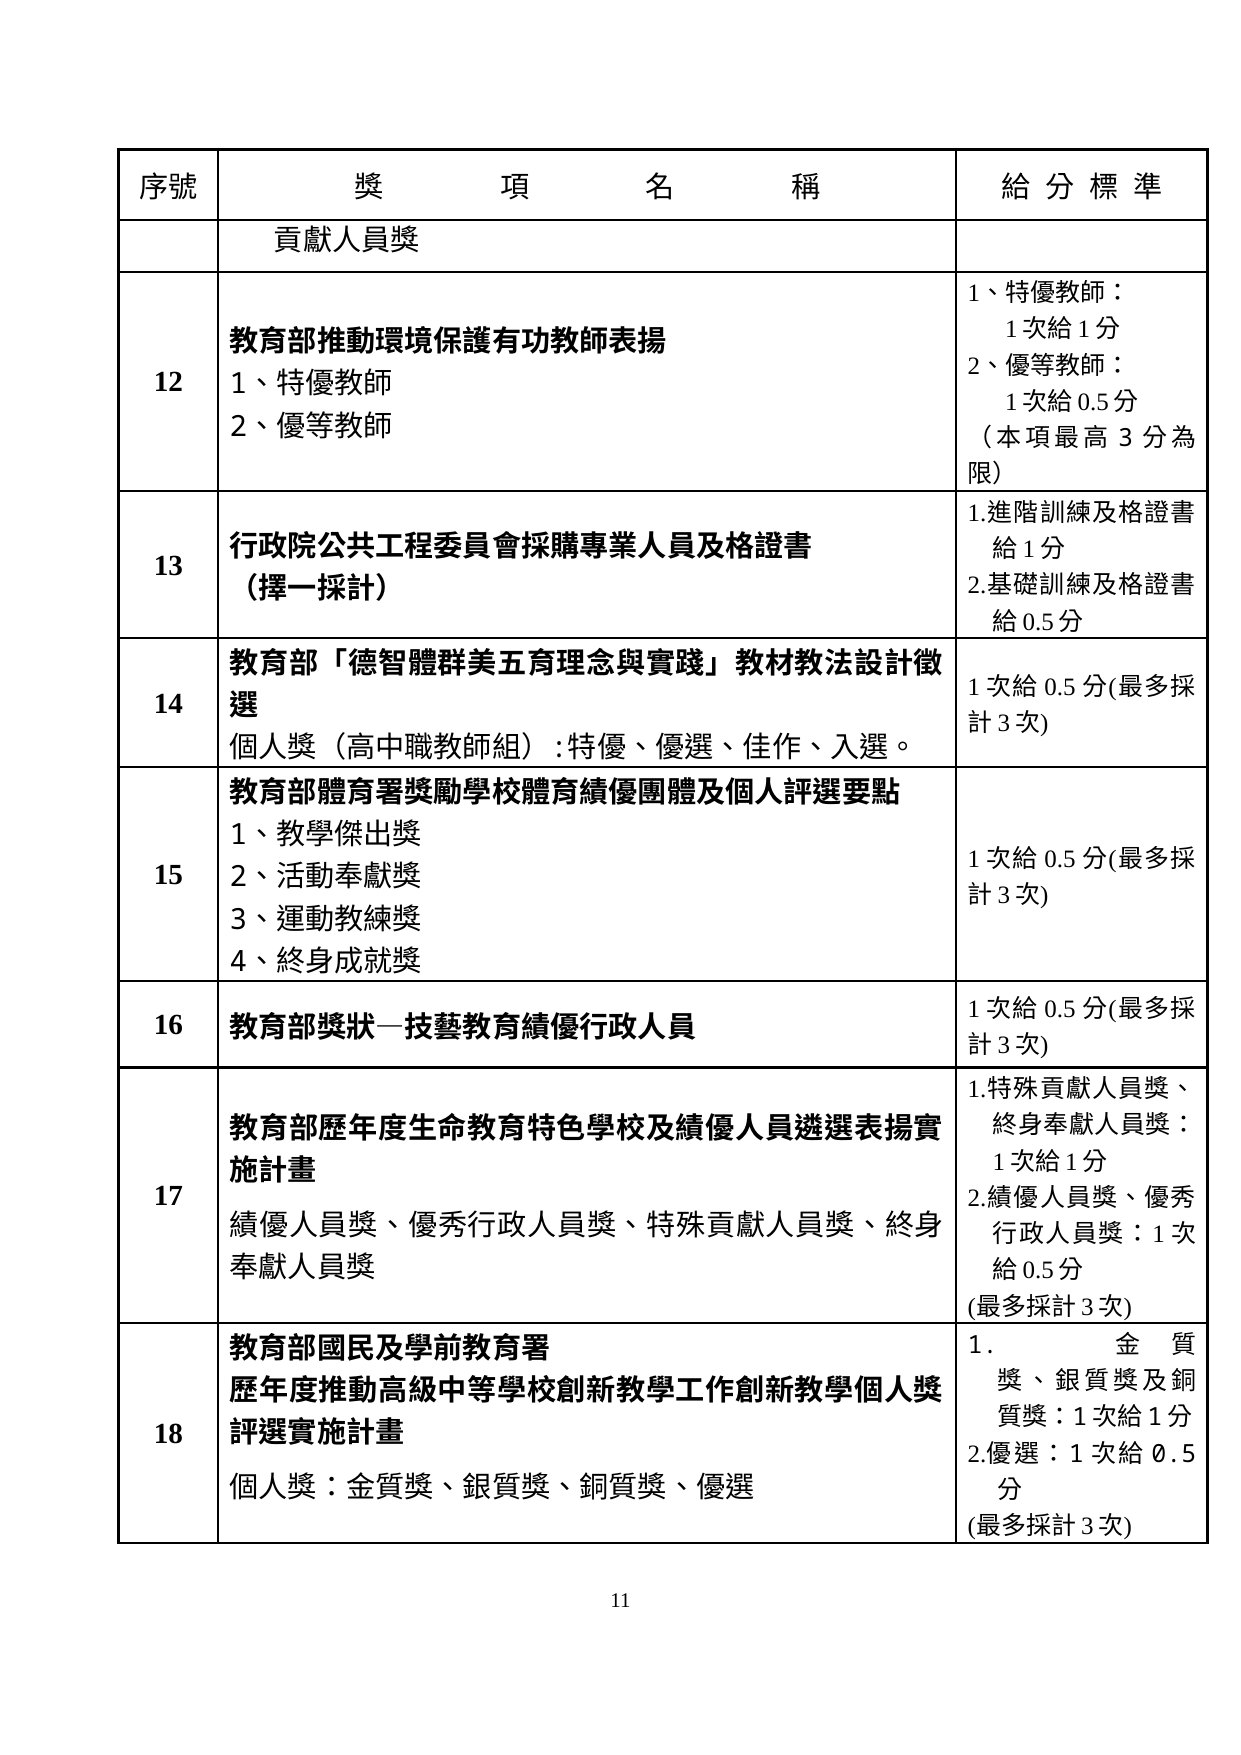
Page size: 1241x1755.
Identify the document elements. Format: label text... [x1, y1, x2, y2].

table_cell 1次給0.5分(最多採計3次) [957, 768, 1206, 980]
table_header 獎 項 名 稱 [219, 151, 955, 218]
table_cell 行政院公共工程委員會採購專業人員及格證書 （擇一採計） [219, 492, 955, 637]
table_header 給 分 標 準 [957, 151, 1206, 218]
table_cell 16 [120, 982, 217, 1066]
table_cell 13 [120, 492, 217, 637]
table_cell 教育部歷年度生命教育特色學校及績優人員遴選表揚實施計畫 績優人員獎、優秀行政人員獎、特殊貢獻人員獎、終身奉獻人員獎 [219, 1069, 955, 1322]
table_cell 15 [120, 768, 217, 980]
table_cell 12 [120, 273, 217, 490]
table_header 序號 [120, 151, 217, 218]
table_cell 貢獻人員獎 [219, 221, 955, 271]
table_cell 教育部獎狀—技藝教育績優行政人員 [219, 982, 955, 1066]
table_cell 教育部國民及學前教育署 歷年度推動高級中等學校創新教學工作創新教學個人獎評選實施計畫 個人獎：金質獎、銀質獎、銅質獎、優選 [219, 1324, 955, 1542]
table_cell [120, 221, 217, 271]
table_cell 教育部「德智體群美五育理念與實踐」教材教法設計徵選 個人獎（高中職教師組）:特優、優選、佳作、入選。 [219, 639, 955, 766]
table_cell [957, 221, 1206, 271]
table_cell 1次給0.5分(最多採計3次) [957, 982, 1206, 1066]
table_cell 1.特殊貢獻人員獎、終身奉獻人員獎：1次給1分 2.績優人員獎、優秀行政人員獎：1次給0.5分 (最多採計3次) [957, 1069, 1206, 1322]
table_cell 1次給0.5分(最多採計3次) [957, 639, 1206, 766]
table_cell 教育部體育署獎勵學校體育績優團體及個人評選要點 1、教學傑出獎 2、活動奉獻獎 3、運動教練獎 4、終身成就獎 [219, 768, 955, 980]
table_cell 1.進階訓練及格證書給1分 2.基礎訓練及格證書給0.5分 [957, 492, 1206, 637]
table_cell 1、特優教師： 1次給1分 2、優等教師： 1次給0.5分 （本項最高3分為限） [957, 273, 1206, 490]
table_cell 17 [120, 1069, 217, 1322]
table_cell 教育部推動環境保護有功教師表揚 1、特優教師 2、優等教師 [219, 273, 955, 490]
table_cell 14 [120, 639, 217, 766]
table_cell 18 [120, 1324, 217, 1542]
table_cell 金質獎、銀質獎及銅質獎：1次給1分 優選：1次給0.5分 (最多採計3次) [957, 1324, 1206, 1542]
